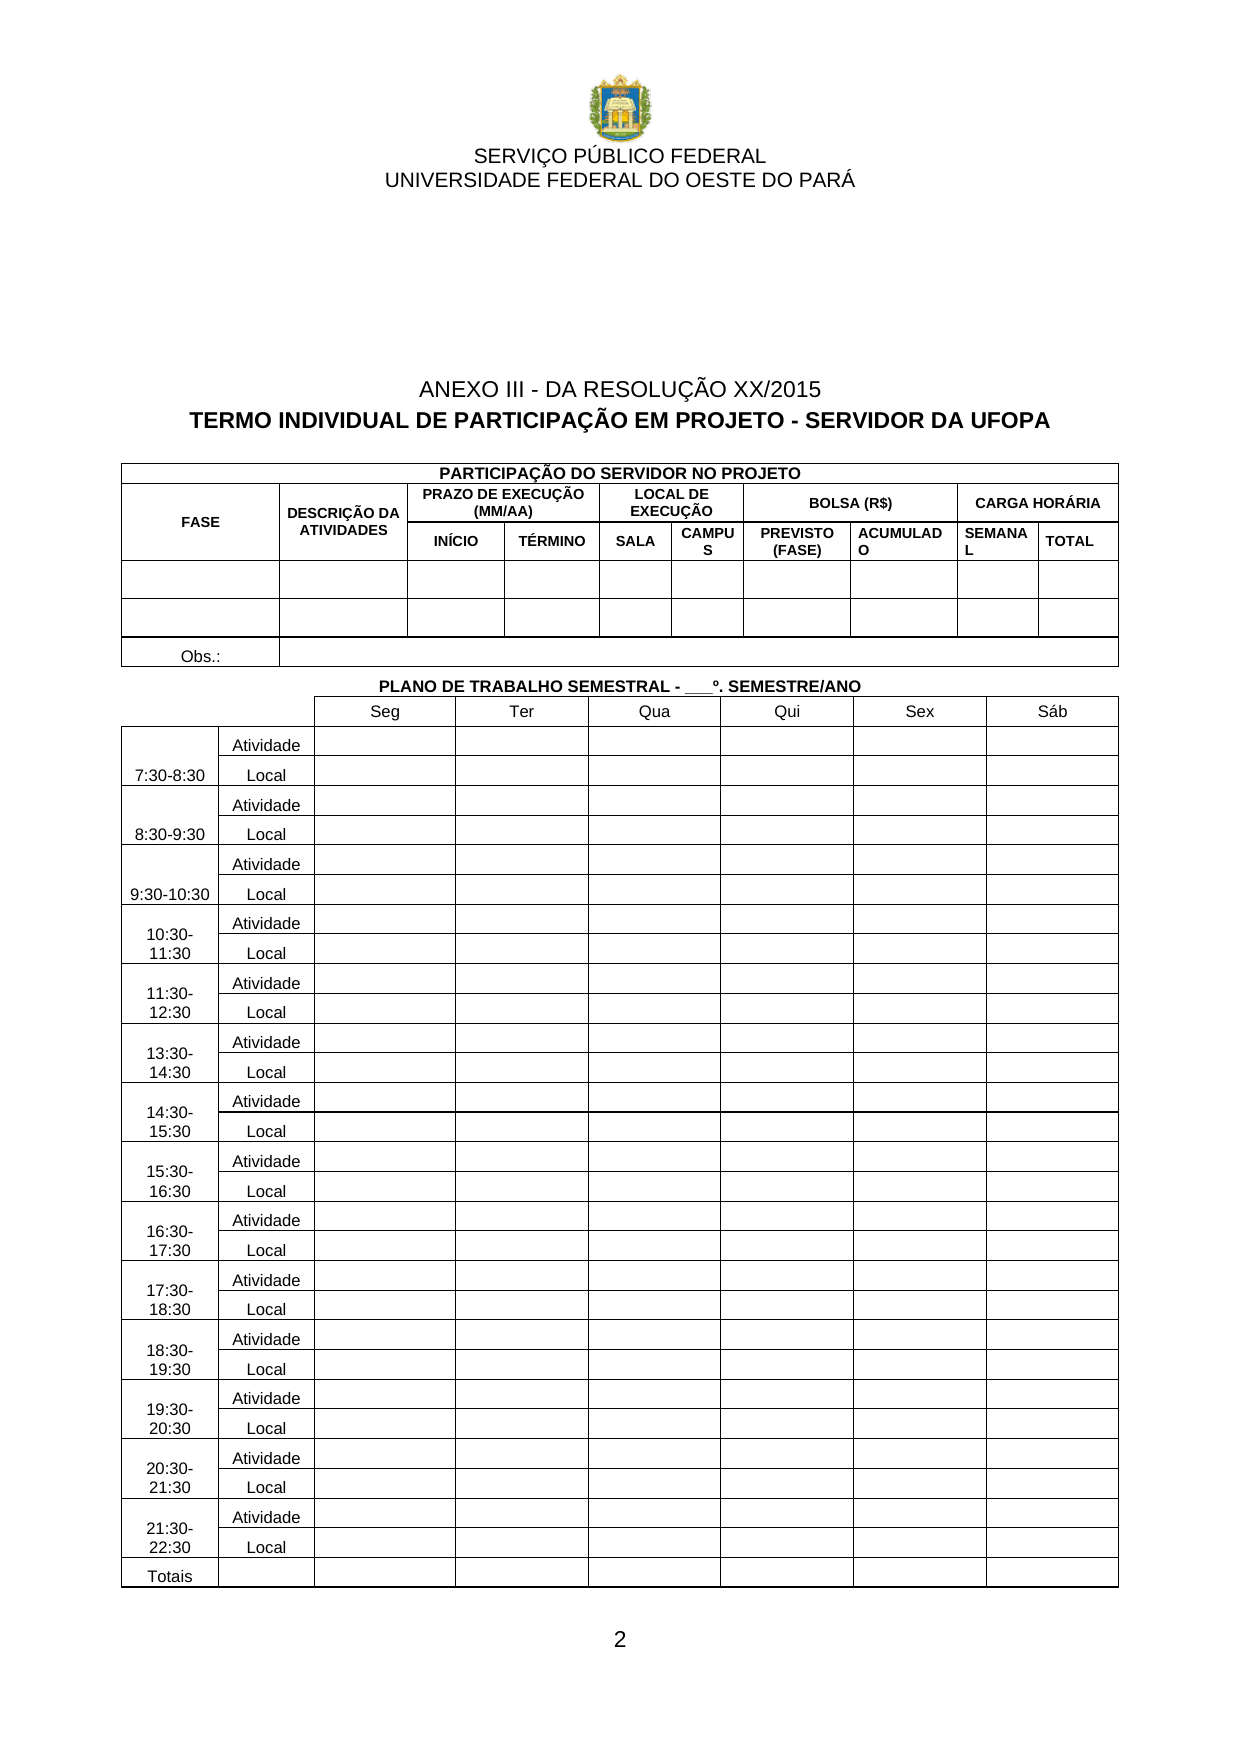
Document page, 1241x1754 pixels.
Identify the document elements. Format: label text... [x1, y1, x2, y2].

table_cell Local [219, 1291, 314, 1319]
table_cell [987, 1409, 1118, 1438]
table_cell [854, 1558, 986, 1586]
table_cell [789, 1588, 832, 1616]
table_cell [851, 599, 957, 636]
table_cell 18:30-19:30 [122, 1320, 218, 1379]
table_cell [455, 433, 498, 463]
table_cell [456, 1202, 588, 1230]
table_cell [854, 994, 986, 1022]
table_cell TERMO INDIVIDUAL DE PARTICIPAÇÃO EM PROJETO - SERVIDOR DA UFOPA [121, 402, 1119, 433]
table_cell Local [219, 1172, 314, 1201]
table_cell [987, 1053, 1118, 1082]
table_cell [315, 1588, 391, 1616]
table_cell Atividade [219, 1320, 314, 1349]
table_cell [721, 1231, 853, 1260]
table_cell [589, 1231, 720, 1260]
table_cell [456, 1113, 588, 1141]
table_cell [744, 433, 789, 463]
table_cell PRAZO DE EXECUÇÃO (MM/AA) [408, 484, 599, 521]
table_cell [854, 1380, 986, 1408]
table_cell [721, 964, 853, 993]
table_cell [589, 1113, 720, 1141]
table_cell CAMPUS [672, 523, 743, 560]
table_cell [721, 1380, 853, 1408]
table_cell Atividade [219, 1142, 314, 1171]
table_cell [721, 1053, 853, 1082]
table_cell [854, 816, 986, 844]
table_cell [651, 433, 744, 463]
table_cell [854, 1113, 986, 1141]
table_cell [589, 1320, 720, 1349]
table_cell [589, 1528, 720, 1557]
table_cell [315, 1053, 455, 1082]
table_cell [987, 994, 1118, 1022]
table_cell [854, 1202, 986, 1230]
table_cell [672, 599, 743, 636]
table_cell [456, 1439, 588, 1468]
table_cell [854, 727, 986, 755]
table_cell [854, 1350, 986, 1379]
table_cell [721, 1172, 853, 1201]
table_cell [315, 1083, 455, 1111]
table_cell [280, 433, 315, 463]
table_cell 17:30-18:30 [122, 1261, 218, 1319]
table_cell [600, 561, 671, 598]
table_cell [219, 1558, 314, 1586]
table_cell Atividade [219, 964, 314, 993]
table_cell Atividade [219, 845, 314, 874]
table_cell CARGA HORÁRIA [958, 484, 1118, 521]
table_cell [589, 934, 720, 963]
table_cell [589, 875, 720, 904]
table_cell [589, 1142, 720, 1171]
table_cell [589, 816, 720, 844]
table_cell [987, 1380, 1118, 1408]
table_cell [499, 1588, 599, 1616]
table_cell [599, 1588, 625, 1616]
table_cell [315, 1439, 455, 1468]
table_cell [456, 1261, 588, 1289]
table_cell [589, 756, 720, 785]
table_cell [315, 1528, 455, 1557]
table_cell [854, 1231, 986, 1260]
table_cell [589, 1439, 720, 1468]
table_cell [456, 1409, 588, 1438]
table_cell [315, 1499, 455, 1527]
table_cell [407, 1588, 455, 1616]
table_cell Sex [854, 697, 986, 726]
table_cell 16:30-17:30 [122, 1202, 218, 1260]
table_cell [987, 756, 1118, 785]
table_cell [721, 1350, 853, 1379]
table_cell [121, 1588, 232, 1616]
table_cell Local [219, 994, 314, 1022]
table_cell [456, 1380, 588, 1408]
table_cell [625, 1588, 651, 1616]
table_cell [315, 1202, 455, 1230]
table_cell [456, 875, 588, 904]
table_cell [315, 1172, 455, 1201]
table_cell INÍCIO [408, 523, 504, 560]
table_cell [456, 1499, 588, 1527]
table_cell [600, 599, 671, 636]
table_cell [456, 1528, 588, 1557]
table_cell [721, 934, 853, 963]
table_cell [721, 994, 853, 1022]
table_cell [987, 786, 1118, 814]
table_cell [987, 875, 1118, 904]
table_cell [789, 433, 832, 463]
table_cell [589, 994, 720, 1022]
table_cell [721, 1320, 853, 1349]
table_cell Qui [721, 697, 853, 726]
table_cell [721, 1291, 853, 1319]
table_cell 7:30-8:30 [122, 727, 218, 785]
table_cell SALA [600, 523, 671, 560]
table_cell [987, 1231, 1118, 1260]
table_cell [987, 1499, 1118, 1527]
table_cell [854, 1528, 986, 1557]
table_cell [589, 1261, 720, 1289]
table_cell [721, 756, 853, 785]
table_cell [280, 1588, 315, 1616]
table_cell [854, 756, 986, 785]
table_cell [589, 1558, 720, 1586]
table_cell [854, 1499, 986, 1527]
table_cell [987, 1469, 1118, 1497]
table_cell [233, 433, 279, 463]
table_cell [987, 1320, 1118, 1349]
table_cell [854, 1142, 986, 1171]
table_cell [589, 786, 720, 814]
table_cell Local [219, 1113, 314, 1141]
table_cell [589, 1409, 720, 1438]
table_cell [456, 934, 588, 963]
table_cell Atividade [219, 786, 314, 814]
table_cell [505, 599, 599, 636]
table_cell [315, 1320, 455, 1349]
table_cell [854, 1469, 986, 1497]
table_cell [589, 1291, 720, 1319]
table_cell [721, 1024, 853, 1052]
table_cell [854, 905, 986, 933]
table_cell [315, 1380, 455, 1408]
table_cell [456, 1291, 588, 1319]
table_cell Ter [456, 697, 588, 726]
table_cell [721, 786, 853, 814]
table_cell [625, 433, 651, 463]
table_cell Atividade [219, 1439, 314, 1468]
table_cell [456, 994, 588, 1022]
table_cell [1039, 599, 1118, 636]
table_cell [456, 1024, 588, 1052]
table_cell Atividade [219, 1380, 314, 1408]
table_cell [987, 964, 1118, 993]
table_cell [315, 964, 455, 993]
table_cell [589, 1083, 720, 1111]
table_cell 21:30-22:30 [122, 1499, 218, 1557]
table_cell [456, 964, 588, 993]
table_cell [315, 786, 455, 814]
table_cell [589, 845, 720, 874]
table_cell Atividade [219, 727, 314, 755]
table_cell [456, 1231, 588, 1260]
table_cell [854, 875, 986, 904]
table_cell [1053, 1588, 1119, 1616]
table_cell [315, 1409, 455, 1438]
table_cell [589, 1380, 720, 1408]
table_cell [854, 1083, 986, 1111]
table_cell Local [219, 1231, 314, 1260]
table_cell 15:30-16:30 [122, 1142, 218, 1201]
table_cell Local [219, 1350, 314, 1379]
table_cell [987, 1142, 1118, 1171]
table_cell [233, 696, 279, 726]
table_cell [1039, 561, 1118, 598]
table_cell [958, 599, 1038, 636]
table_cell Atividade [219, 1083, 314, 1111]
table_cell 10:30-11:30 [122, 905, 218, 963]
table_cell [987, 1261, 1118, 1289]
table_cell [456, 1083, 588, 1111]
table_cell [721, 845, 853, 874]
table_cell [391, 1588, 407, 1616]
table_cell [408, 599, 504, 636]
table_cell [589, 1024, 720, 1052]
table_cell [499, 433, 599, 463]
table_cell [721, 1558, 853, 1586]
table_cell [987, 816, 1118, 844]
table_cell [280, 638, 1118, 666]
table_cell [589, 964, 720, 993]
table_cell [589, 1350, 720, 1379]
table_cell 13:30-14:30 [122, 1024, 218, 1082]
table_cell [315, 1350, 455, 1379]
table_cell PARTICIPAÇÃO DO SERVIDOR NO PROJETO [122, 464, 1118, 483]
table_cell Local [219, 1528, 314, 1557]
table_cell [987, 1024, 1118, 1052]
table_cell [854, 934, 986, 963]
table_cell [315, 905, 455, 933]
table_cell [651, 1588, 744, 1616]
table_cell [122, 599, 279, 636]
table_cell [744, 561, 850, 598]
table_cell Atividade [219, 1202, 314, 1230]
table_cell 9:30-10:30 [122, 845, 218, 904]
table_cell [721, 1142, 853, 1171]
table_cell PREVISTO (FASE) [744, 523, 850, 560]
table_cell [121, 433, 232, 463]
table_cell [744, 1588, 789, 1616]
table_cell [672, 561, 743, 598]
table_cell FASE [122, 484, 279, 560]
table_cell Qua [589, 697, 720, 726]
table_cell [315, 1024, 455, 1052]
table_cell [589, 1499, 720, 1527]
table_cell [456, 1350, 588, 1379]
table_cell [315, 994, 455, 1022]
table_cell [315, 1291, 455, 1319]
table_cell [987, 934, 1118, 963]
table_cell [987, 1113, 1118, 1141]
table_cell [987, 1350, 1118, 1379]
table_cell [589, 905, 720, 933]
table_cell [854, 845, 986, 874]
table_cell [721, 1261, 853, 1289]
table_cell [721, 1113, 853, 1141]
table_cell [599, 433, 625, 463]
table_cell [315, 934, 455, 963]
table_cell 8:30-9:30 [122, 786, 218, 844]
table_cell [832, 1588, 957, 1616]
table_cell [957, 433, 1053, 463]
table_cell Seg [315, 697, 455, 726]
table_cell [854, 1053, 986, 1082]
table_cell [987, 1172, 1118, 1201]
table_cell BOLSA (R$) [744, 484, 957, 521]
table_cell 14:30-15:30 [122, 1083, 218, 1141]
table_cell [854, 1409, 986, 1438]
table_cell [315, 756, 455, 785]
table_cell [455, 1588, 498, 1616]
table_cell [854, 1291, 986, 1319]
table_cell Sáb [987, 697, 1118, 726]
table_cell [505, 561, 599, 598]
table_cell [958, 561, 1038, 598]
table_cell [957, 1588, 1053, 1616]
table_cell [315, 1558, 455, 1586]
table_cell TÉRMINO [505, 523, 599, 560]
table_cell [589, 1172, 720, 1201]
table_cell [721, 727, 853, 755]
table_cell PLANO DE TRABALHO SEMESTRAL - ___º. SEMESTRE/ANO [121, 667, 1119, 696]
table_cell [407, 433, 455, 463]
table_cell [456, 905, 588, 933]
table_cell [315, 816, 455, 844]
table_cell [721, 1528, 853, 1557]
table_cell [280, 599, 407, 636]
table_cell [456, 1320, 588, 1349]
table_cell [987, 1528, 1118, 1557]
table_cell [744, 599, 850, 636]
table_cell [987, 1083, 1118, 1111]
table_cell [122, 561, 279, 598]
table_cell [721, 1202, 853, 1230]
table_cell [854, 1024, 986, 1052]
table_cell [854, 786, 986, 814]
table_cell [854, 1320, 986, 1349]
table_cell [987, 727, 1118, 755]
table_cell Atividade [219, 1499, 314, 1527]
table_cell [456, 1142, 588, 1171]
table_cell [315, 1261, 455, 1289]
table_cell [721, 905, 853, 933]
table_cell [721, 1499, 853, 1527]
table_cell [721, 875, 853, 904]
table_cell [854, 1261, 986, 1289]
table_cell Local [219, 816, 314, 844]
table_cell [315, 433, 391, 463]
table_cell [721, 1409, 853, 1438]
table_cell [280, 561, 407, 598]
table_cell [315, 1113, 455, 1141]
table_cell [315, 727, 455, 755]
table_cell [1053, 433, 1119, 463]
table_cell [280, 696, 314, 726]
table_cell Local [219, 756, 314, 785]
table_cell [854, 1439, 986, 1468]
table_cell LOCAL DE EXECUÇÃO [600, 484, 743, 521]
table_cell [589, 727, 720, 755]
table_cell [987, 905, 1118, 933]
table_cell [987, 845, 1118, 874]
table_header ANEXO III - DA RESOLUÇÃO XX/2015 [121, 372, 1119, 402]
table_cell [408, 561, 504, 598]
table_cell [315, 1142, 455, 1171]
table_cell 20:30-21:30 [122, 1439, 218, 1497]
table_cell [832, 433, 957, 463]
table_cell [721, 1469, 853, 1497]
table_cell [851, 561, 957, 598]
table_cell [456, 1558, 588, 1586]
table_cell [456, 1053, 588, 1082]
table_cell [456, 816, 588, 844]
table_cell [456, 845, 588, 874]
table_cell [589, 1469, 720, 1497]
table_cell [721, 816, 853, 844]
table_cell [456, 756, 588, 785]
table_cell [456, 1172, 588, 1201]
table_cell Local [219, 875, 314, 904]
table_cell [721, 1083, 853, 1111]
table_cell [987, 1202, 1118, 1230]
table_cell Local [219, 934, 314, 963]
table_cell [391, 433, 407, 463]
table_cell Atividade [219, 1261, 314, 1289]
table_cell ACUMULADO [851, 523, 957, 560]
table_cell Local [219, 1469, 314, 1497]
table_cell TOTAL [1039, 523, 1118, 560]
table_cell 11:30-12:30 [122, 964, 218, 1022]
table_cell Local [219, 1409, 314, 1438]
table_cell [456, 727, 588, 755]
table_cell 19:30-20:30 [122, 1380, 218, 1438]
table_cell DESCRIÇÃO DA ATIVIDADES [280, 484, 407, 560]
table_cell [315, 1231, 455, 1260]
table_cell Atividade [219, 1024, 314, 1052]
table_cell [456, 786, 588, 814]
table_cell [589, 1202, 720, 1230]
table_cell Obs.: [122, 638, 279, 666]
table_cell Local [219, 1053, 314, 1082]
table_cell [721, 1439, 853, 1468]
table_cell SEMANAL [958, 523, 1038, 560]
table_cell [589, 1053, 720, 1082]
table_cell [315, 875, 455, 904]
table_cell [121, 696, 232, 726]
table_cell [854, 964, 986, 993]
table_cell Totais [122, 1558, 218, 1586]
table_cell [315, 845, 455, 874]
table_cell [315, 1469, 455, 1497]
table_cell [987, 1439, 1118, 1468]
table_cell Atividade [219, 905, 314, 933]
table_cell [987, 1291, 1118, 1319]
table_cell [854, 1172, 986, 1201]
table_cell [456, 1469, 588, 1497]
table_cell [233, 1588, 279, 1616]
table_cell [987, 1558, 1118, 1586]
